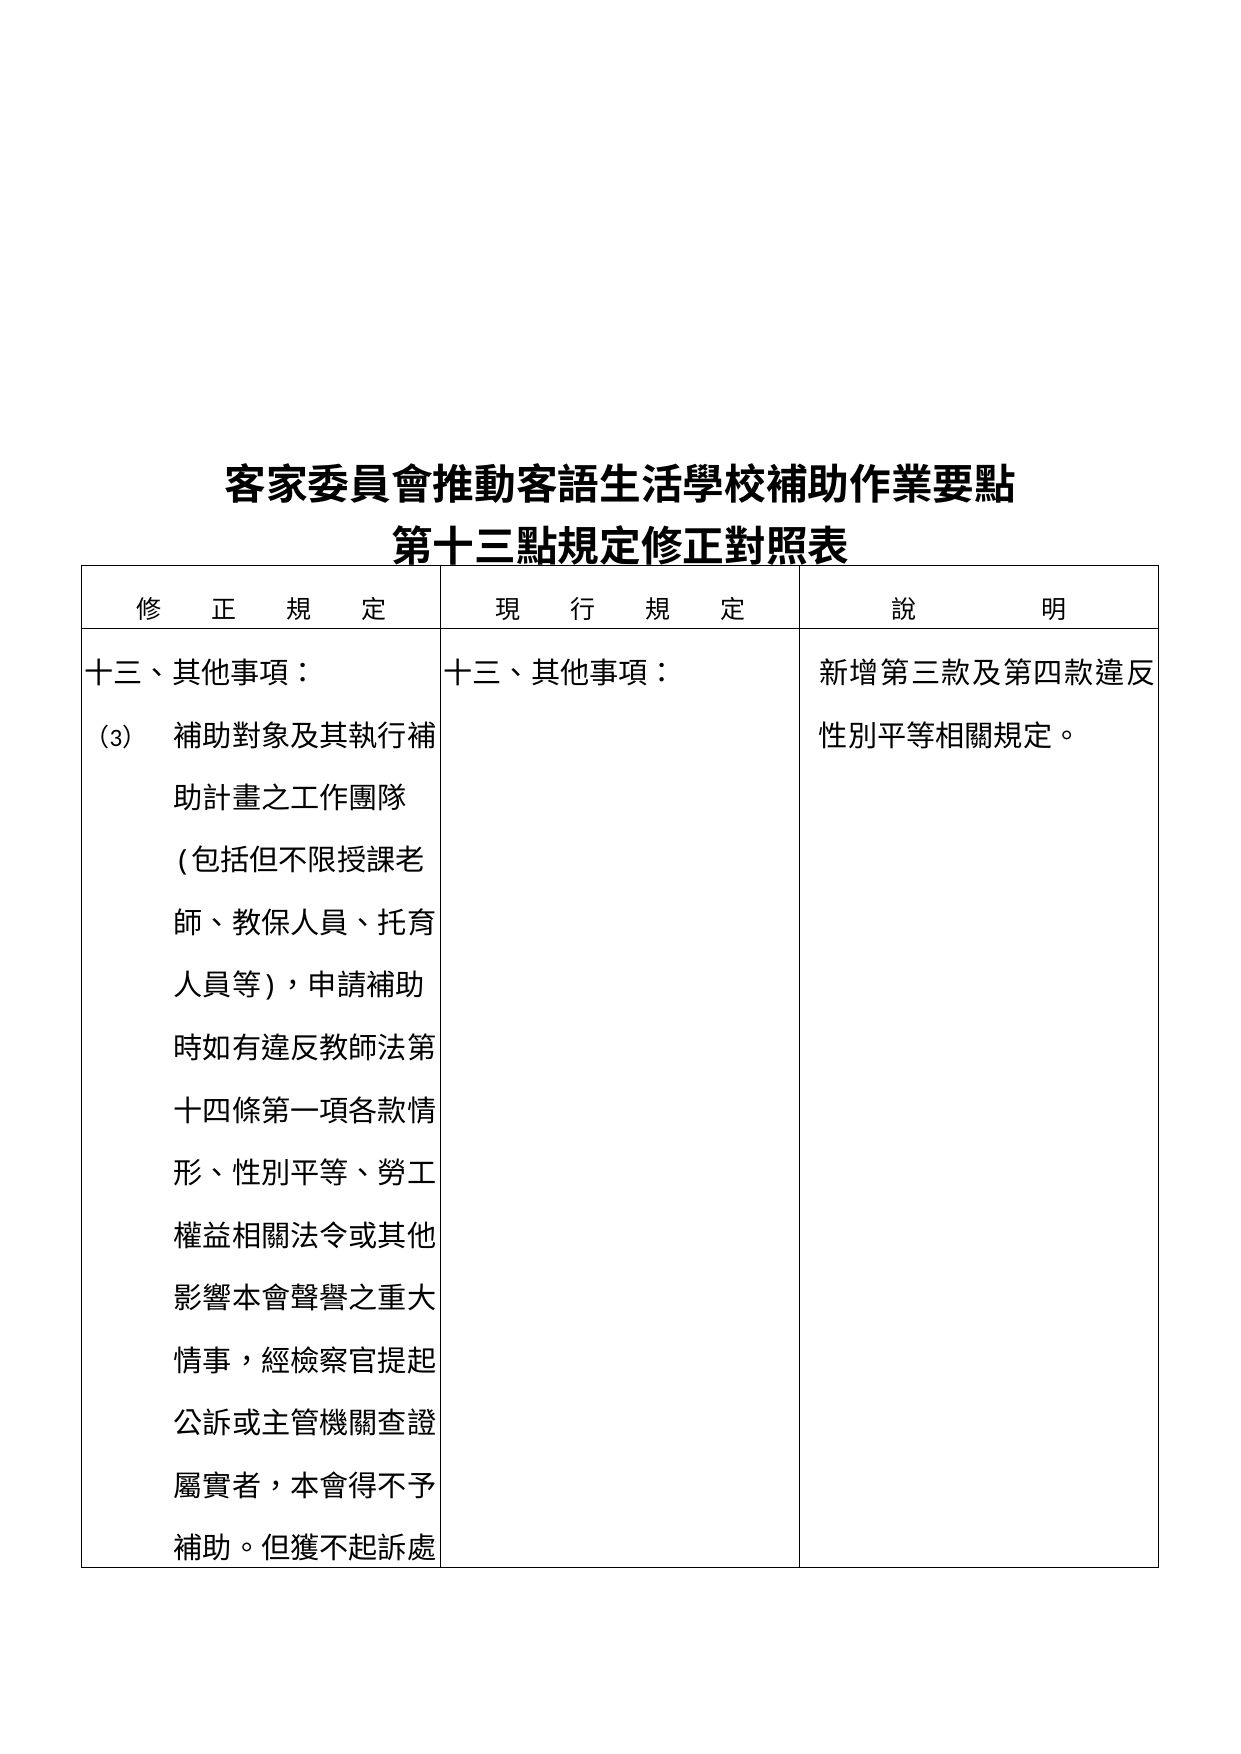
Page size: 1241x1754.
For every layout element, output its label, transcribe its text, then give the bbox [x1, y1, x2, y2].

text 客家委員會推動客語生活學校補助作業要點 [118, 439, 1122, 502]
text 第十三點規定修正對照表 [118, 502, 1122, 564]
table_cell 十三、其他事項： [441, 629, 799, 1567]
table_header 修 正 規 定 [82, 566, 440, 628]
table_header 現 行 規 定 [441, 566, 799, 628]
table_cell 十三、其他事項： 補助對象及其執行補助計畫之工作團隊(包括但不限授課老師、教保人員、托育人員等)，申請補助時如有違反教師法第十四條第一項各款情形、性別平等、勞工權益相關法令或其他影響本會聲譽之重大情事，經檢察官提起公訴或主管機關查證屬實者，本會得不予補助。但獲不起訴處 [82, 629, 440, 1567]
table_cell 新增第三款及第四款違反性別平等相關規定。 [800, 629, 1158, 1567]
table_header 說 明 [800, 566, 1158, 628]
